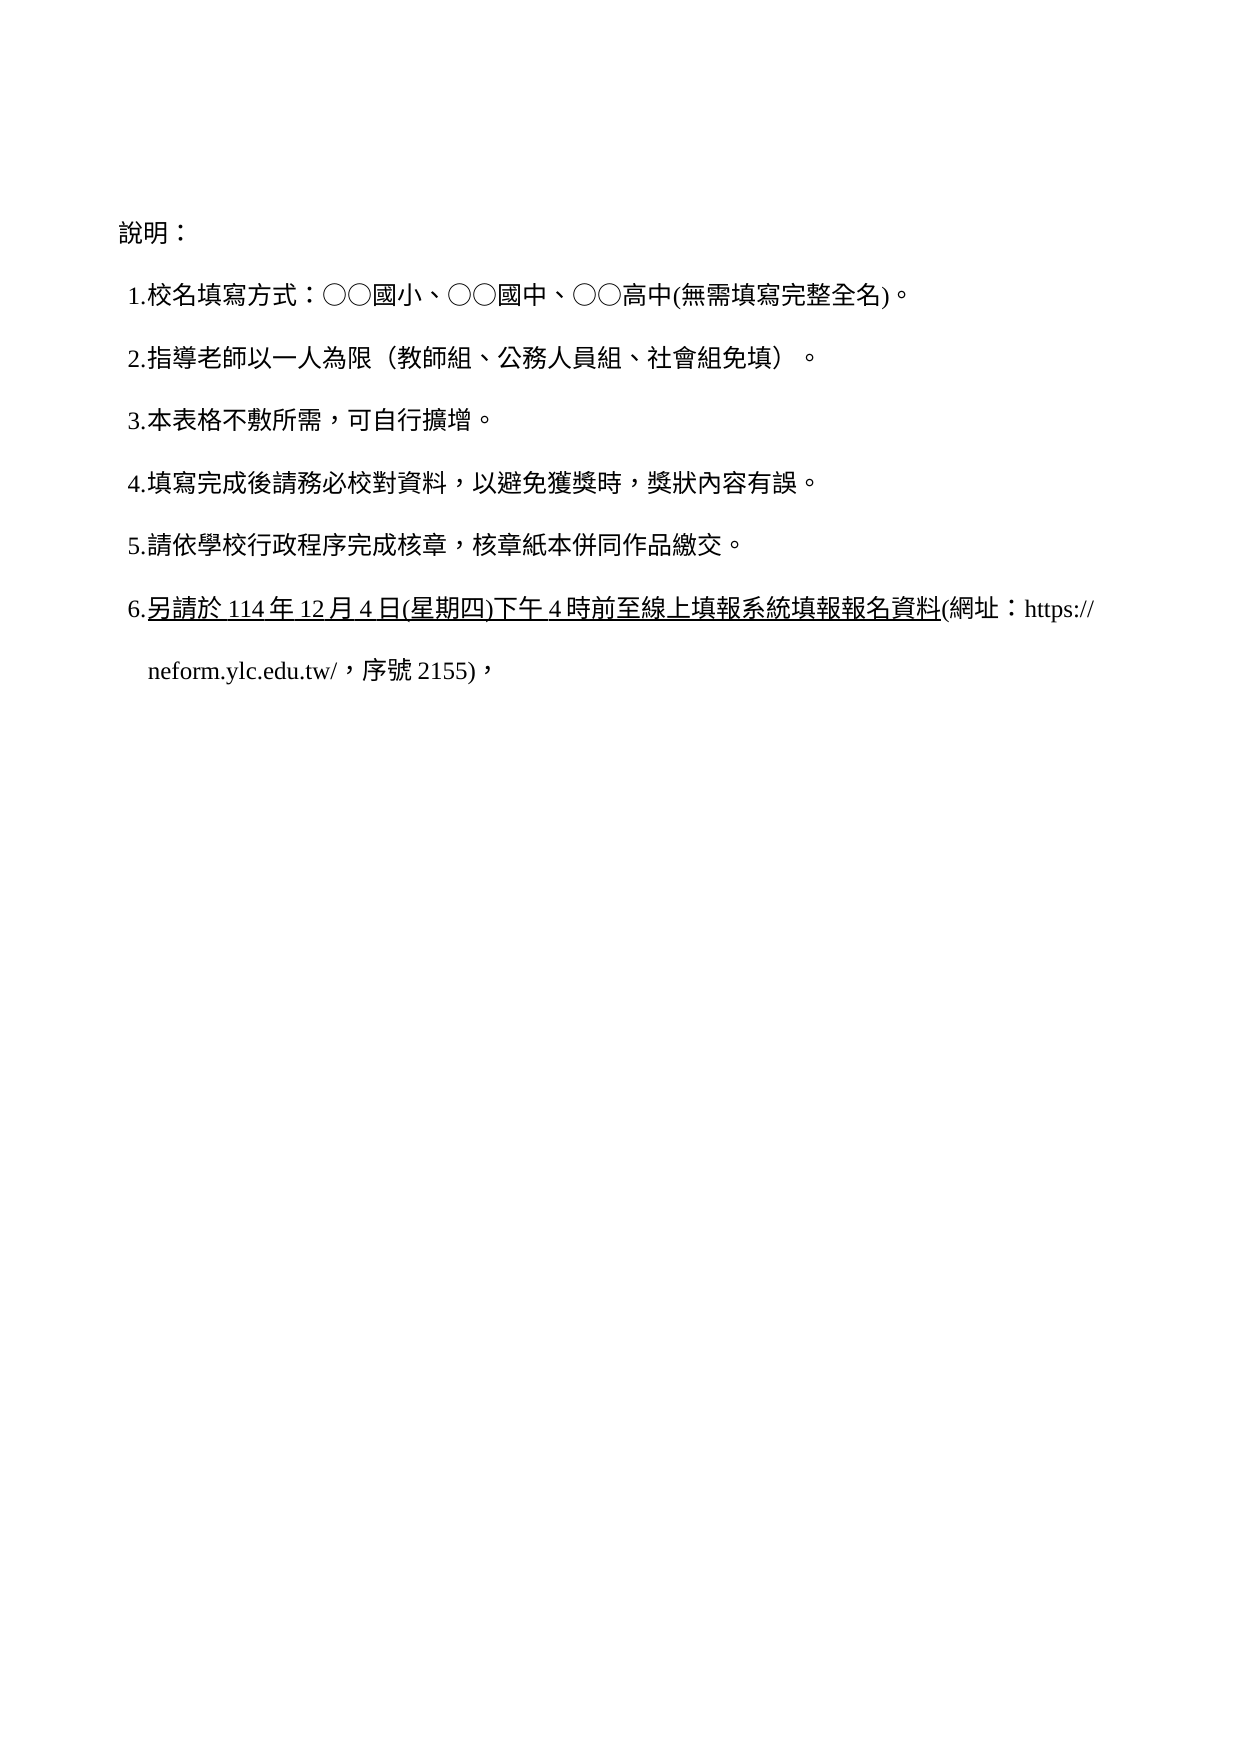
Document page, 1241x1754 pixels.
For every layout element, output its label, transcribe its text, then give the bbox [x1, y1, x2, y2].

list 填寫完成後請務必校對資料，以避免獲獎時，獎狀內容有誤。 [127, 439, 1113, 502]
list 另請於114年12月4日(星期四)下午4時前至線上填報系統填報報名資料(網址：https://neform.ylc.edu.tw/，序號2155)， [127, 564, 1113, 689]
list 校名填寫方式：○○國小、○○國中、○○高中(無需填寫完整全名)。 [127, 252, 1113, 314]
text 說明： [118, 189, 1113, 252]
list 本表格不敷所需，可自行擴增。 [127, 377, 1113, 439]
list 指導老師以一人為限（教師組、公務人員組、社會組免填）。 [127, 314, 1113, 377]
list 請依學校行政程序完成核章，核章紙本併同作品繳交。 [127, 502, 1113, 564]
